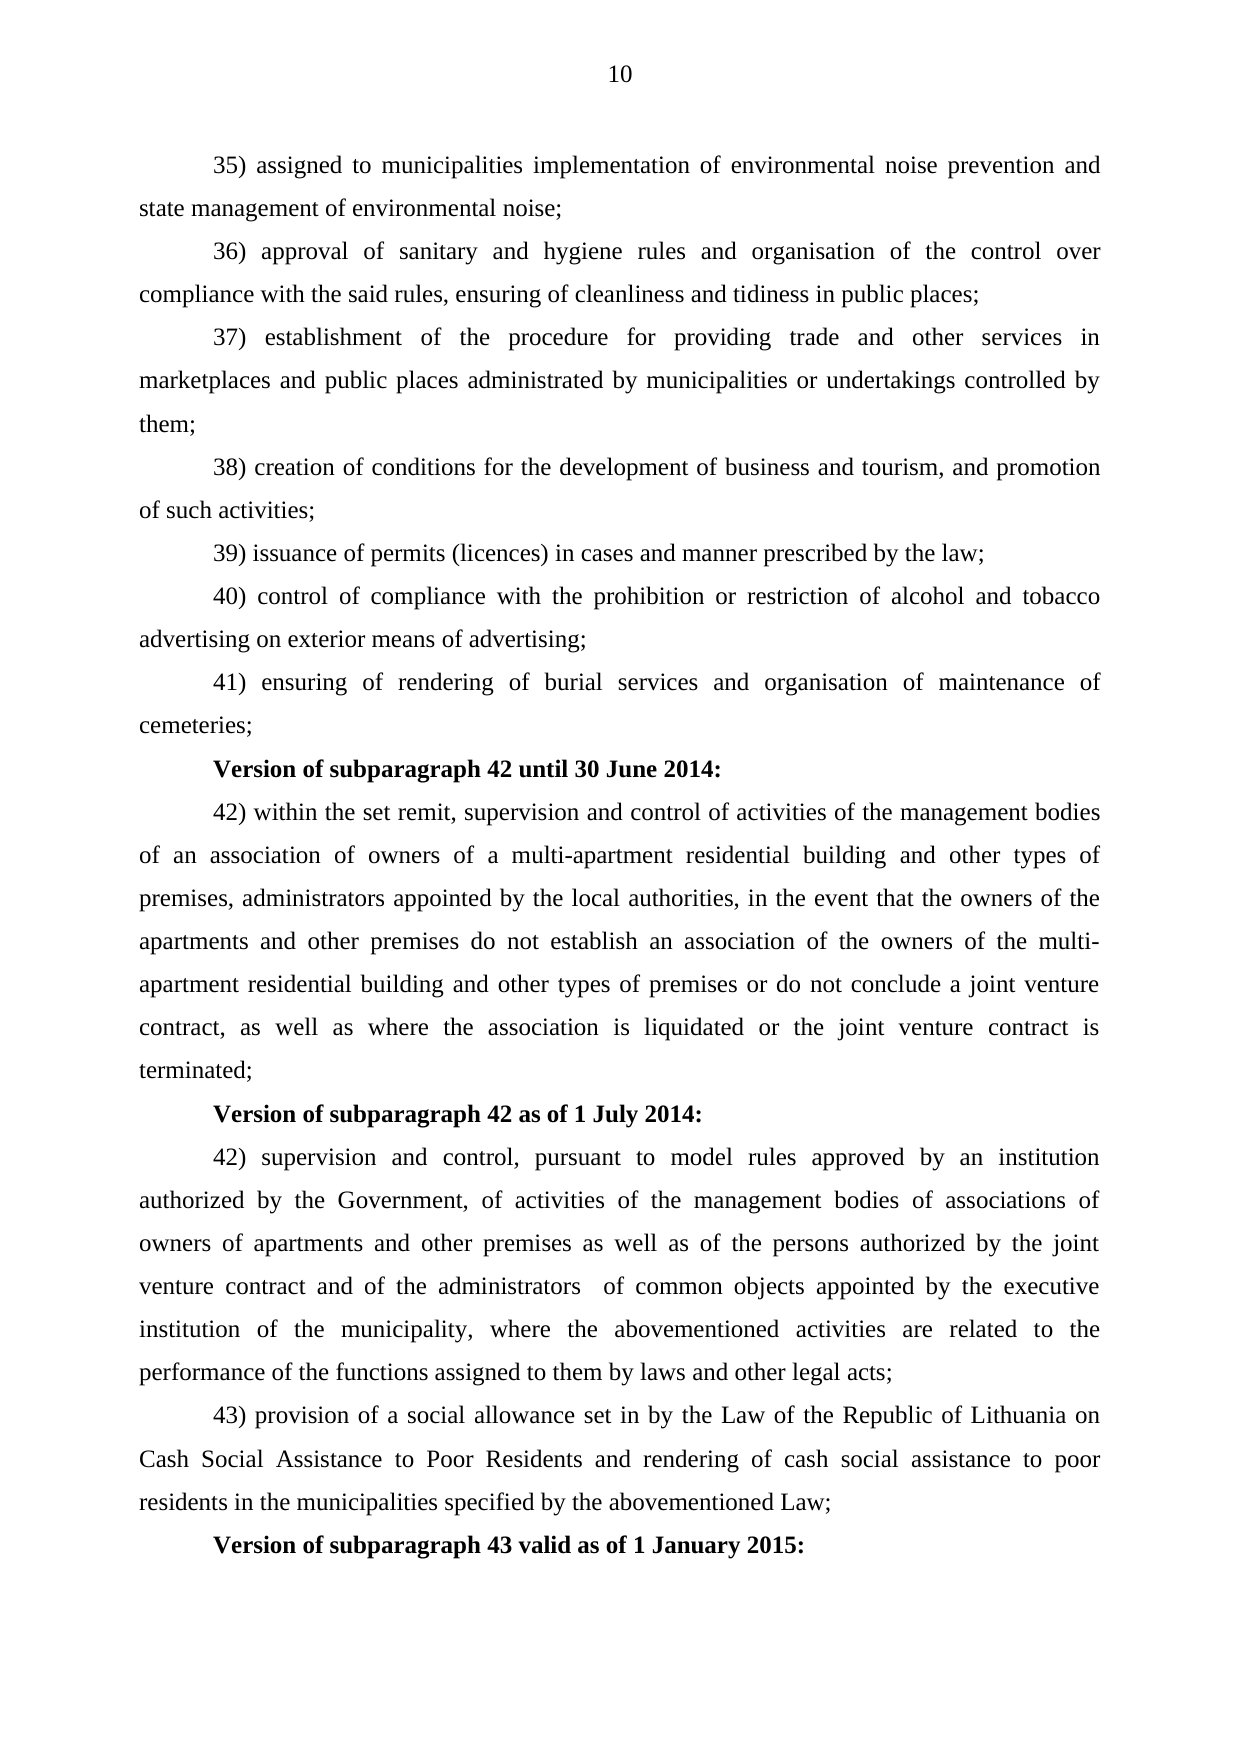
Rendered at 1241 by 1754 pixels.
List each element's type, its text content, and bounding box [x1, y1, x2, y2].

text Version of subparagraph 42 until 30 June 2014: [139, 754, 1101, 782]
text Version of subparagraph 43 valid as of 1 January 2015: [139, 1530, 1101, 1559]
text 42) within the set remit, supervision and control of activities of the management bodies of an association of owners of a multi-apartment residential building and other types of premises, administrators appointed by the local authorities, in the event that the owners of the apartments and other premises do not establish an association of the owners of the multi-apartment residential building and other types of premises or do not conclude a joint venture contract, as well as where the association is liquidated or the joint venture contract is terminated; [139, 797, 1101, 1084]
text 40) control of compliance with the prohibition or restriction of alcohol and tobacco advertising on exterior means of advertising; [139, 581, 1101, 653]
text Version of subparagraph 42 as of 1 July 2014: [139, 1099, 1101, 1127]
text 42) supervision and control, pursuant to model rules approved by an institution authorized by the Government, of activities of the management bodies of associations of owners of apartments and other premises as well as of the persons authorized by the joint venture contract and of the administrators of common objects appointed by the executive institution of the municipality, where the abovementioned activities are related to the performance of the functions assigned to them by laws and other legal acts; [139, 1142, 1101, 1386]
text 37) establishment of the procedure for providing trade and other services in marketplaces and public places administrated by municipalities or undertakings controlled by them; [139, 322, 1101, 437]
text 39) issuance of permits (licences) in cases and manner prescribed by the law; [139, 538, 1101, 567]
text 43) provision of a social allowance set in by the Law of the Republic of Lithuania on Cash Social Assistance to Poor Residents and rendering of cash social assistance to poor residents in the municipalities specified by the abovementioned Law; [139, 1401, 1101, 1516]
text 38) creation of conditions for the development of business and tourism, and promotion of such activities; [139, 452, 1101, 524]
text 35) assigned to municipalities implementation of environmental noise prevention and state management of environmental noise; [139, 150, 1101, 222]
text 41) ensuring of rendering of burial services and organisation of maintenance of cemeteries; [139, 667, 1101, 739]
text 36) approval of sanitary and hygiene rules and organisation of the control over compliance with the said rules, ensuring of cleanliness and tidiness in public places; [139, 236, 1101, 308]
